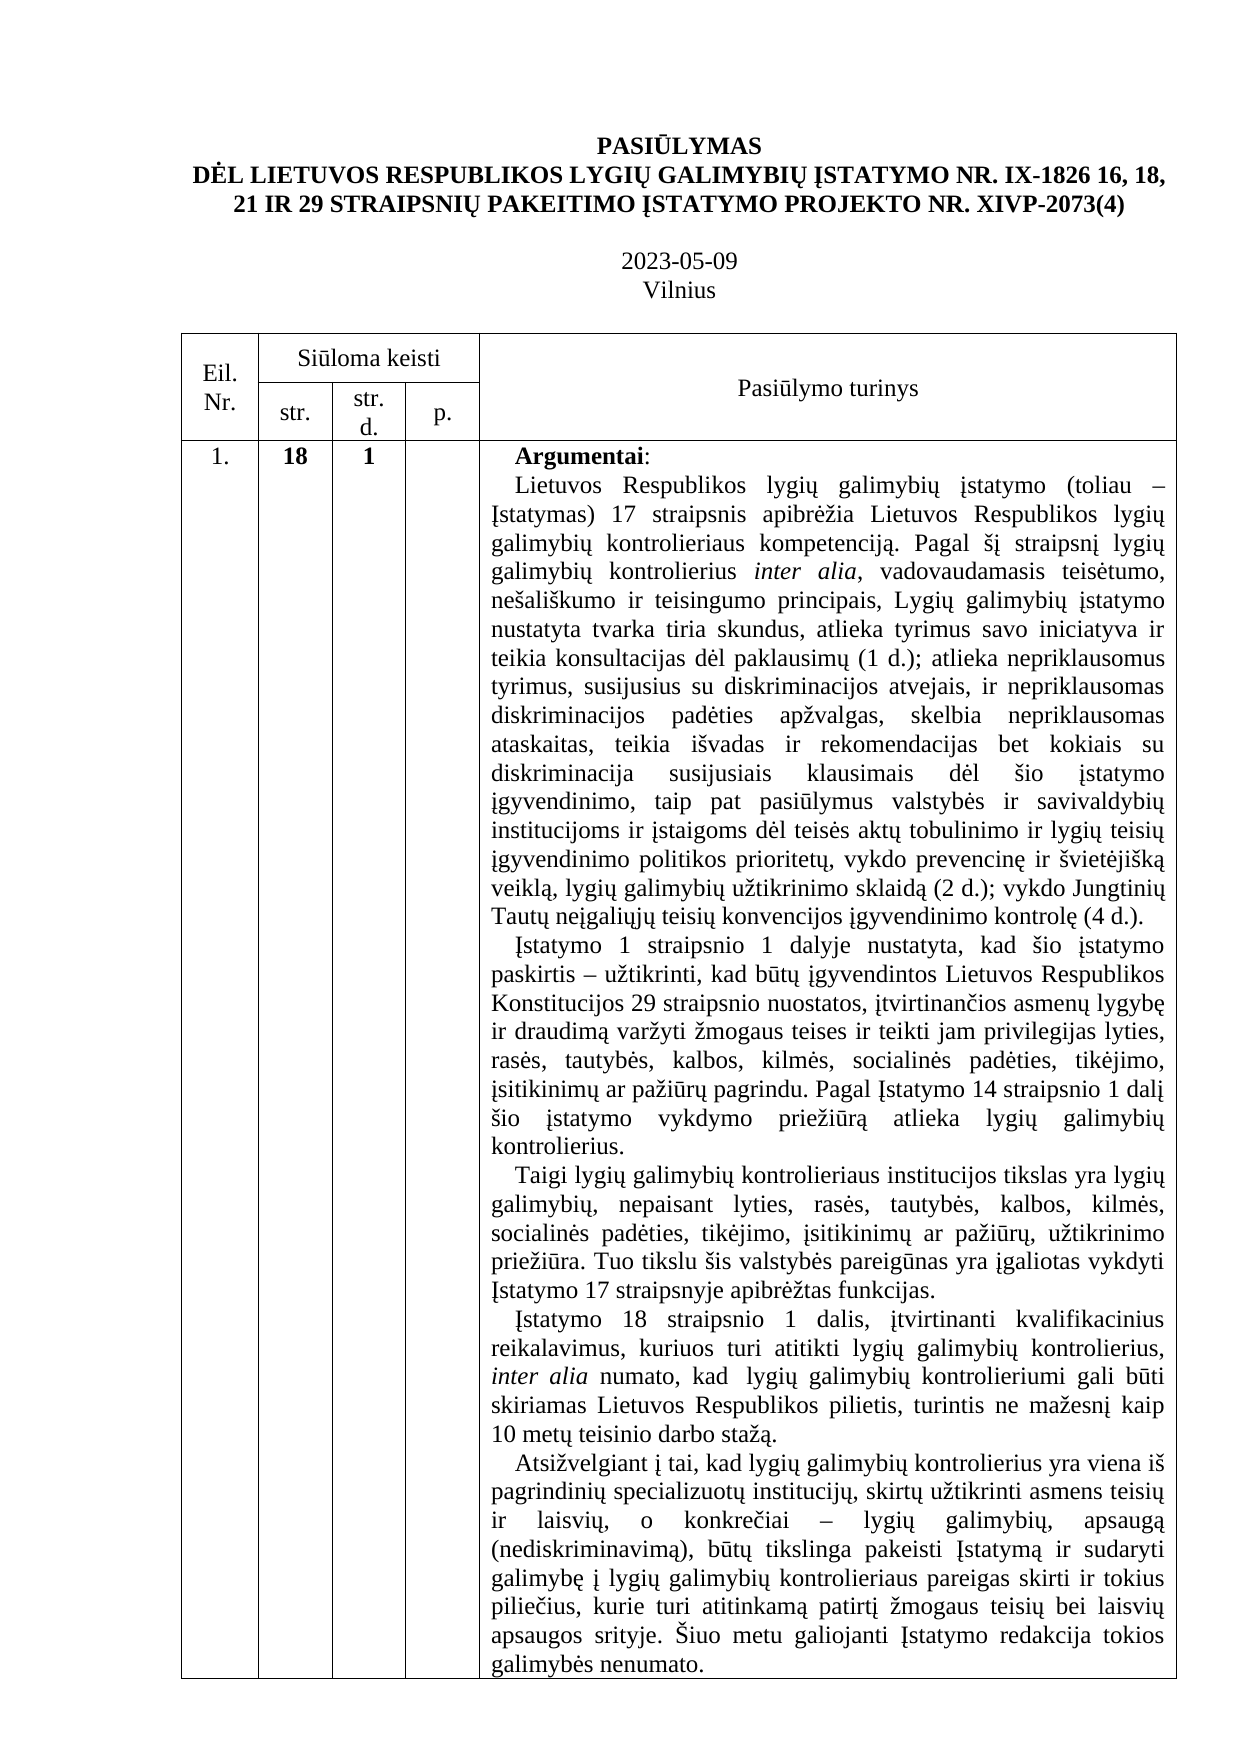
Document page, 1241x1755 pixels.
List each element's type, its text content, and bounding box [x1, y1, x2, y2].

table_cell str. [259, 383, 332, 440]
table_header Pasiūlymo turinys [480, 334, 1176, 440]
text 2023-05-09 [177, 246, 1181, 275]
table_cell Argumentai: Lietuvos Respublikos lygių galimybių įstatymo (toliau – Įstatymas) 17 straipsnis apibrėžia Lietuvos Respublikos lygių galimybių kontrolieriaus kompetenciją. Pagal šį straipsnį lygių galimybių kontrolierius inter alia, vadovaudamasis teisėtumo, nešališkumo ir teisingumo principais, Lygių galimybių įstatymo nustatyta tvarka tiria skundus, atlieka tyrimus savo iniciatyva ir teikia konsultacijas dėl paklausimų (1 d.); atlieka nepriklausomus tyrimus, susijusius su diskriminacijos atvejais, ir nepriklausomas diskriminacijos padėties apžvalgas, skelbia nepriklausomas ataskaitas, teikia išvadas ir rekomendacijas bet kokiais su diskriminacija susijusiais klausimais dėl šio įstatymo įgyvendinimo, taip pat pasiūlymus valstybės ir savivaldybių institucijoms ir įstaigoms dėl teisės aktų tobulinimo ir lygių teisių įgyvendinimo politikos prioritetų, vykdo prevencinę ir švietėjišką veiklą, lygių galimybių užtikrinimo sklaidą (2 d.); vykdo Jungtinių Tautų neįgaliųjų teisių konvencijos įgyvendinimo kontrolę (4 d.). Įstatymo 1 straipsnio 1 dalyje nustatyta, kad šio įstatymo paskirtis ‒ užtikrinti, kad būtų įgyvendintos Lietuvos Respublikos Konstitucijos 29 straipsnio nuostatos, įtvirtinančios asmenų lygybę ir draudimą varžyti žmogaus teises ir teikti jam privilegijas lyties, rasės, tautybės, kalbos, kilmės, socialinės padėties, tikėjimo, įsitikinimų ar pažiūrų pagrindu. Pagal Įstatymo 14 straipsnio 1 dalį šio įstatymo vykdymo priežiūrą atlieka lygių galimybių kontrolierius. Taigi lygių galimybių kontrolieriaus institucijos tikslas yra lygių galimybių, nepaisant lyties, rasės, tautybės, kalbos, kilmės, socialinės padėties, tikėjimo, įsitikinimų ar pažiūrų, užtikrinimo priežiūra. Tuo tikslu šis valstybės pareigūnas yra įgaliotas vykdyti Įstatymo 17 straipsnyje apibrėžtas funkcijas. Įstatymo 18 straipsnio 1 dalis, įtvirtinanti kvalifikacinius reikalavimus, kuriuos turi atitikti lygių galimybių kontrolierius, inter alia numato, kad lygių galimybių kontrolieriumi gali būti skiriamas Lietuvos Respublikos pilietis, turintis ne mažesnį kaip 10 metų teisinio darbo stažą. Atsižvelgiant į tai, kad lygių galimybių kontrolierius yra viena iš pagrindinių specializuotų institucijų, skirtų užtikrinti asmens teisių ir laisvių, o konkrečiai ‒ lygių galimybių, apsaugą (nediskriminavimą), būtų tikslinga pakeisti Įstatymą ir sudaryti galimybę į lygių galimybių kontrolieriaus pareigas skirti ir tokius piliečius, kurie turi atitinkamą patirtį žmogaus teisių bei laisvių apsaugos srityje. Šiuo metu galiojanti Įstatymo redakcija tokios galimybės nenumato. [480, 441, 1176, 1678]
text Vilnius [177, 275, 1181, 304]
table_cell 18 [259, 441, 332, 1678]
table_cell [406, 441, 479, 1678]
text PASIŪLYMAS [177, 131, 1181, 160]
table_cell str. d. [333, 383, 405, 440]
table_cell p. [406, 383, 479, 440]
table_cell 1 [333, 441, 405, 1678]
subtitle DĖL LIETUVOS RESPUBLIKOS Lygių galimybių įstatymo Nr. IX-1826 16, 18, 21 ir 29 straipsnių pakeitimo ĮSTATYMO projektO Nr. XIVP-2073(4) [177, 160, 1181, 218]
table_cell 1. [182, 441, 258, 1678]
table_header Eil. Nr. [182, 334, 258, 440]
table_header Siūloma keisti [259, 334, 479, 382]
